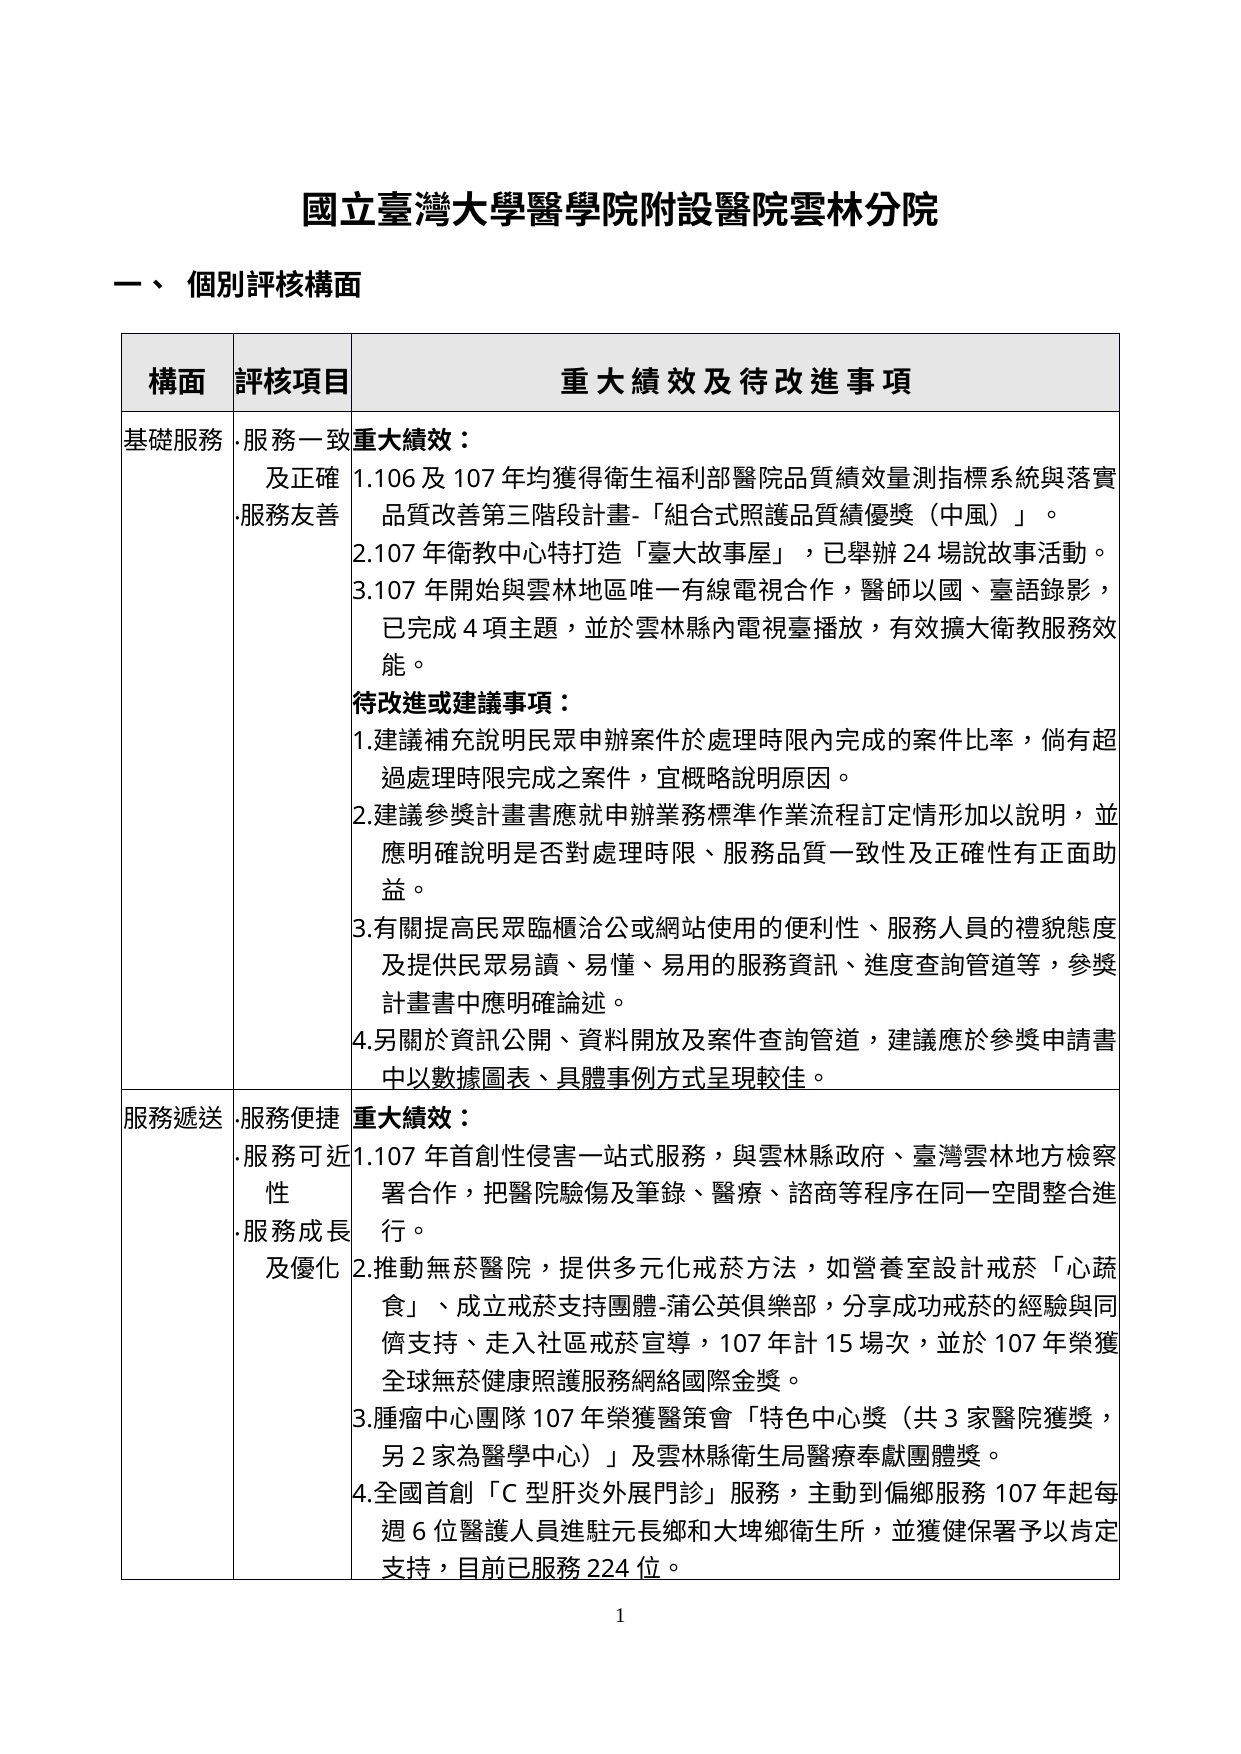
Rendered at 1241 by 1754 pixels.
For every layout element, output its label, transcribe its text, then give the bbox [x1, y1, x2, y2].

table_cell 重大績效： 106及107年均獲得衛生福利部醫院品質績效量測指標系統與落實品質改善第三階段計畫-「組合式照護品質績優獎（中風）」。 107 年衛教中心特打造「臺大故事屋」，已舉辦24 場說故事活動。 107 年開始與雲林地區唯一有線電視合作，醫師以國、臺語錄影，已完成4項主題，並於雲林縣內電視臺播放，有效擴大衛教服務效能。 待改進或建議事項： 建議補充說明民眾申辦案件於處理時限內完成的案件比率，倘有超過處理時限完成之案件，宜概略說明原因。 建議參獎計畫書應就申辦業務標準作業流程訂定情形加以說明，並應明確說明是否對處理時限、服務品質一致性及正確性有正面助益。 有關提高民眾臨櫃洽公或網站使用的便利性、服務人員的禮貌態度及提供民眾易讀、易懂、易用的服務資訊、進度查詢管道等，參獎計畫書中應明確論述。 另關於資訊公開、資料開放及案件查詢管道，建議應於參獎申請書中以數據圖表、具體事例方式呈現較佳。 [352, 412, 1119, 1089]
table_cell 服務遞送 [122, 1090, 233, 1579]
list 個別評核構面 [114, 239, 1053, 314]
table_header 構面 [122, 334, 233, 411]
table_header 重 大 績 效 及 待 改 進 事 項 [352, 334, 1119, 411]
table_cell ‧服務便捷 ‧服務可近性 ‧服務成長及優化 [234, 1090, 351, 1579]
text 國立臺灣大學醫學院附設醫院雲林分院 [187, 164, 1053, 239]
table_header 評核項目 [234, 334, 351, 411]
table_cell 重大績效： 107 年首創性侵害一站式服務，與雲林縣政府、臺灣雲林地方檢察署合作，把醫院驗傷及筆錄、醫療、諮商等程序在同一空間整合進行。 推動無菸醫院，提供多元化戒菸方法，如營養室設計戒菸「心蔬食」、成立戒菸支持團體-蒲公英俱樂部，分享成功戒菸的經驗與同儕支持、走入社區戒菸宣導，107年計15場次，並於107年榮獲全球無菸健康照護服務網絡國際金獎。 腫瘤中心團隊107年榮獲醫策會「特色中心獎（共3 家醫院獲獎，另2家為醫學中心）」及雲林縣衛生局醫療奉獻團體獎。 全國首創「C 型肝炎外展門診」服務，主動到偏鄉服務 107年起每週6 位醫護人員進駐元長鄉和大埤鄉衛生所，並獲健保署予以肯定支持，目前已服務224 位。 外傷中心提供24小時主治醫師服務，30分鐘內執行緊急手術，迄今外傷病患住院1,440例，其中227例啟動外傷小組，107年重大外傷為零轉出率。重症加護團隊並於106年榮獲生策會國家品質標章認證。 全國首創雙星區域聯防計畫，107年起主動與成大醫院斗六分院建立共享急重症醫療人力，有效整合區域醫療資源，目前已有26例。 待改進或建議事項： 建議可增列付費自動化設備，有效提升服務便捷度，方便民眾使用，作為參獎計畫書之實例。 建議參獎計畫書補充說明志工相關資料，包含進用、管理及獎勵情形。 建議參獎計畫書明確列舉突破成長、優質服務等具體項目、努力做法或措施。 [352, 1090, 1119, 1579]
table_cell ‧服務一致及正確 ‧服務友善 [234, 412, 351, 1089]
table_cell 基礎服務 [122, 412, 233, 1089]
